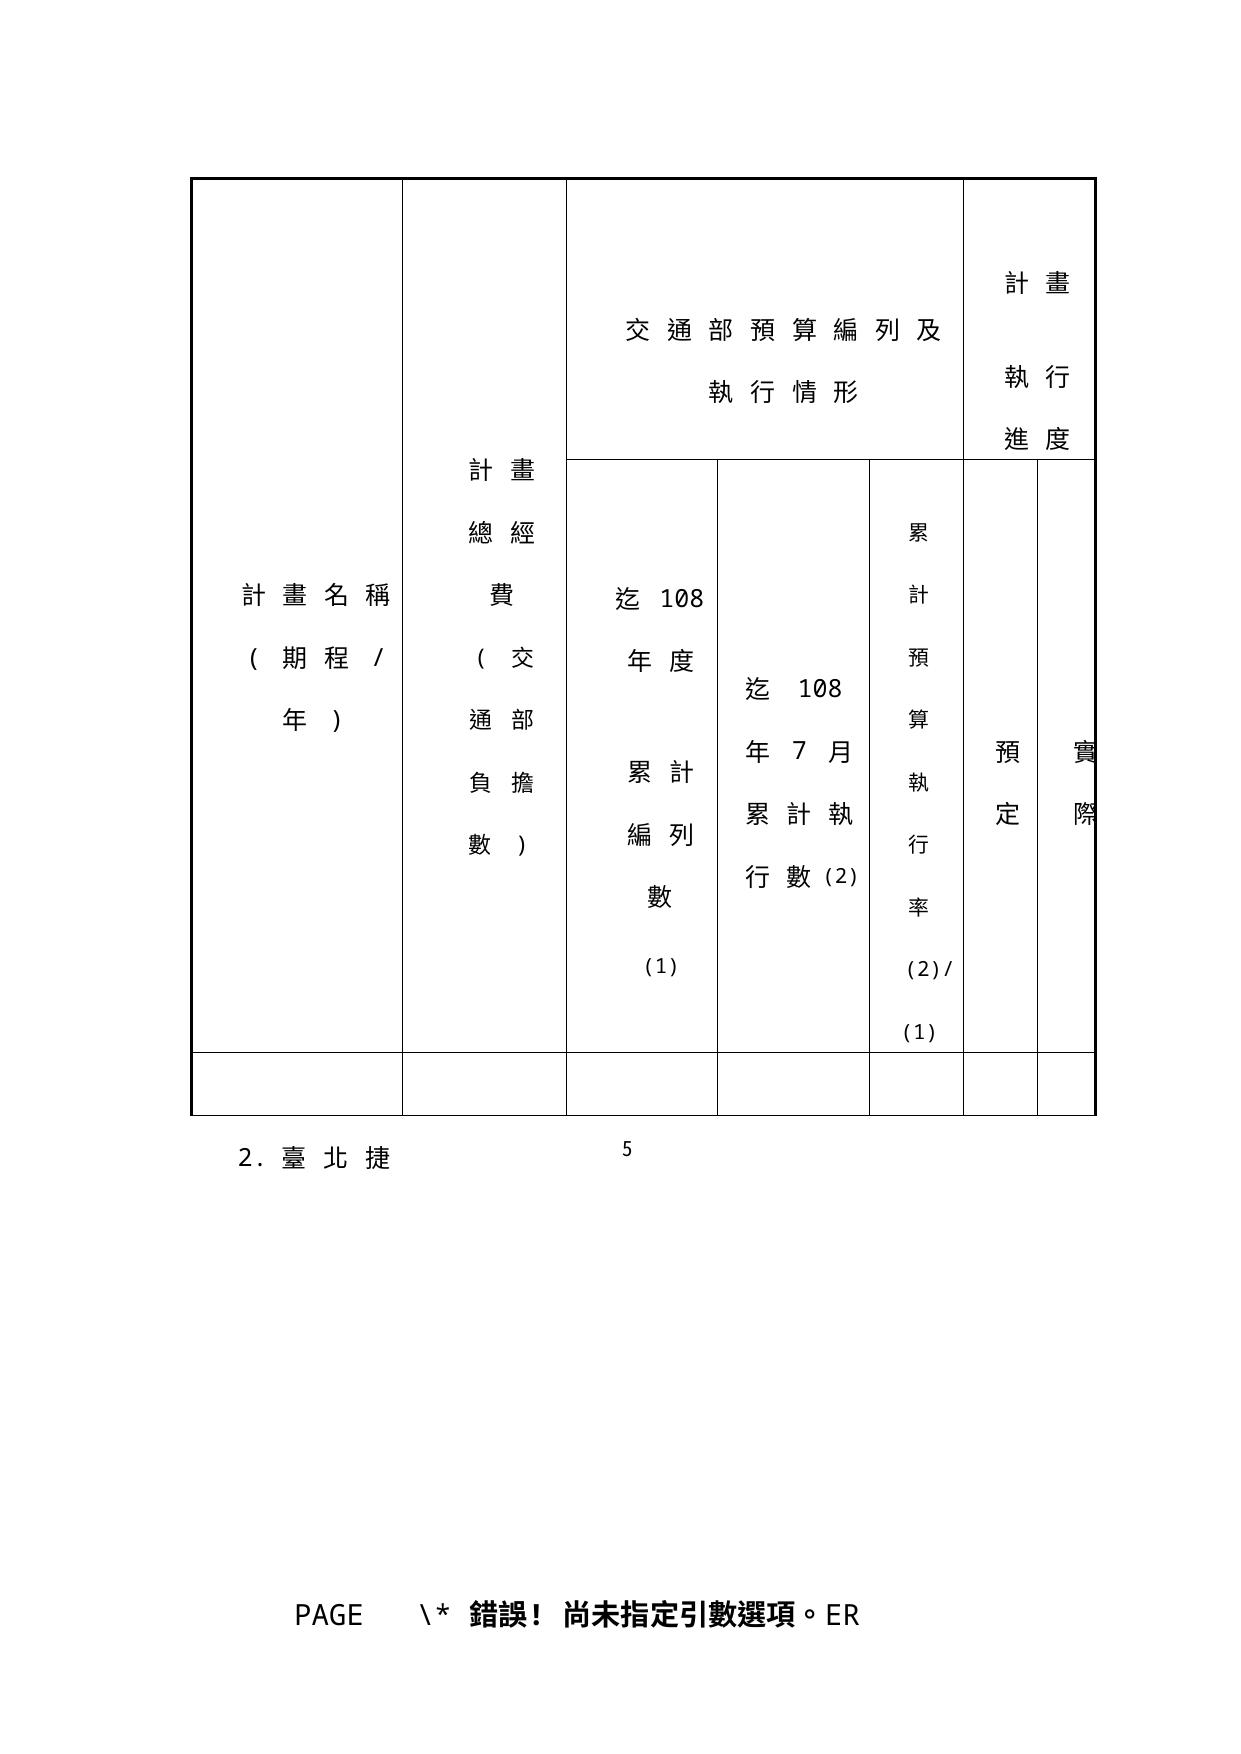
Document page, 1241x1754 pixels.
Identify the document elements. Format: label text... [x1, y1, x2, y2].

table_header 交通部預算編列及執行情形 [567, 180, 963, 458]
table_cell 99 [964, 1053, 1037, 1115]
table_header 計畫 執行進度 [964, 180, 1094, 458]
table_cell 18,719,087 [718, 1053, 869, 1115]
table_cell 累計預算執行率(2)/(1) [870, 460, 963, 1052]
table_cell 迄108年度 累計編列數 (1) [567, 460, 717, 1052]
table_cell 69,973,000 (21,459,000) [403, 1053, 566, 1115]
table_cell 迄108年7月累計執行數(2) [718, 460, 869, 1052]
table_cell 99 [1038, 1053, 1094, 1115]
table_header 計畫名稱 (期程/年) [193, 180, 402, 1052]
table_cell 20,459,000 [567, 1053, 717, 1115]
table_header 計畫總經費 (交通部負擔數) [403, 180, 566, 1052]
table_cell 預定 [964, 460, 1037, 1052]
table_cell 實際 [1038, 460, 1094, 1052]
table_cell 91.50 [870, 1053, 963, 1115]
table_cell 2.臺北捷運系統環狀線建設計畫(第一階段)(93-109) [193, 1053, 402, 1115]
